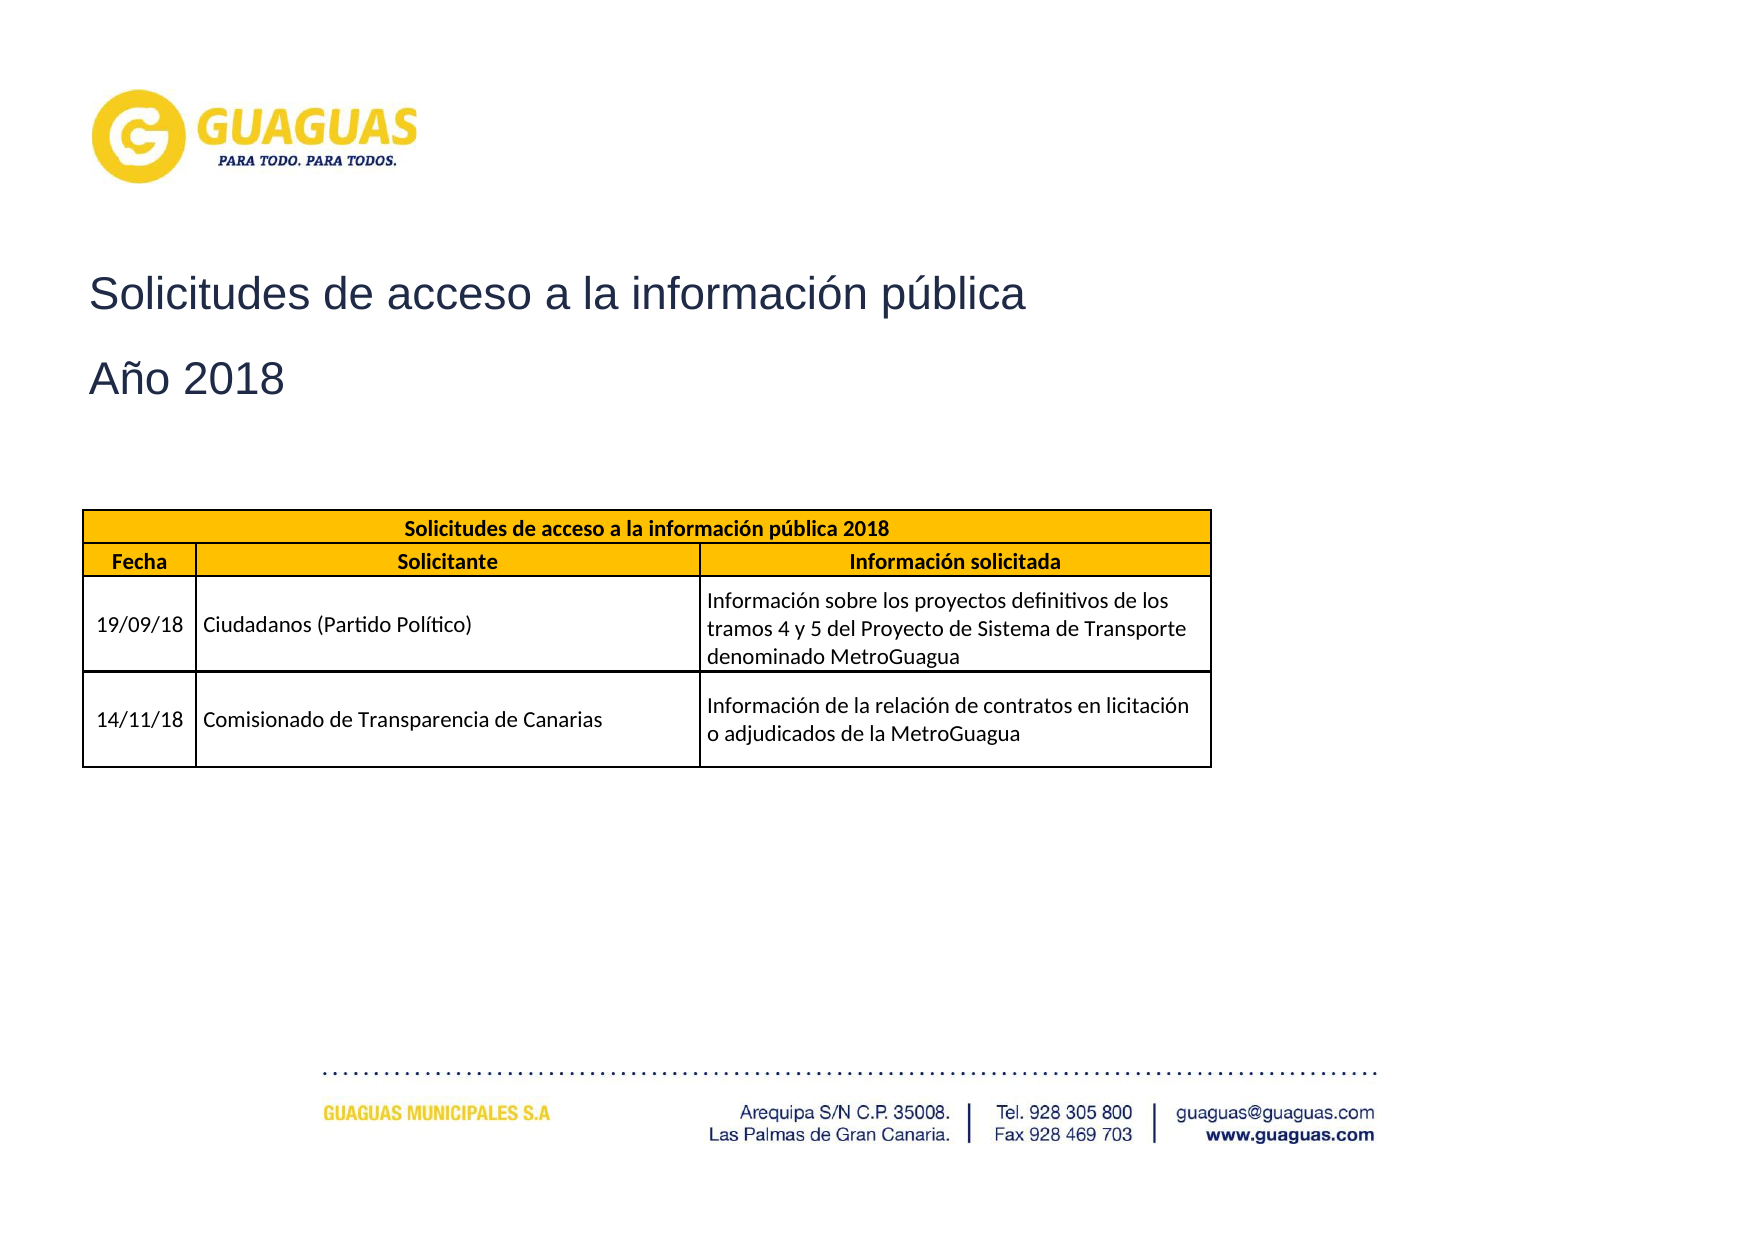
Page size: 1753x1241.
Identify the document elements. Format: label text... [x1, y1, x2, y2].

table_cell Información solicitada [701, 544, 1210, 575]
picture [322, 1072, 1378, 1144]
text Solicitudes de acceso a la información pública Año 2018 [89, 267, 1028, 404]
table_cell Comisionado de Transparencia de Canarias [197, 673, 699, 766]
table_cell 19/09/18 [84, 577, 195, 670]
table_cell Solicitante [197, 544, 699, 575]
table_cell Información sobre los proyectos definitivos de los tramos 4 y 5 del Proyecto de Sistema de Transporte denominado MetroGuagua [701, 577, 1210, 670]
table_cell Ciudadanos (Partido Político) [197, 577, 699, 670]
table_cell Información de la relación de contratos en licitación o adjudicados de la MetroGuagua [701, 673, 1210, 766]
table_header Solicitudes de acceso a la información pública 2018 [84, 511, 1210, 542]
table_cell Fecha [84, 544, 195, 575]
table_cell 14/11/18 [84, 673, 195, 766]
picture [91, 89, 417, 184]
